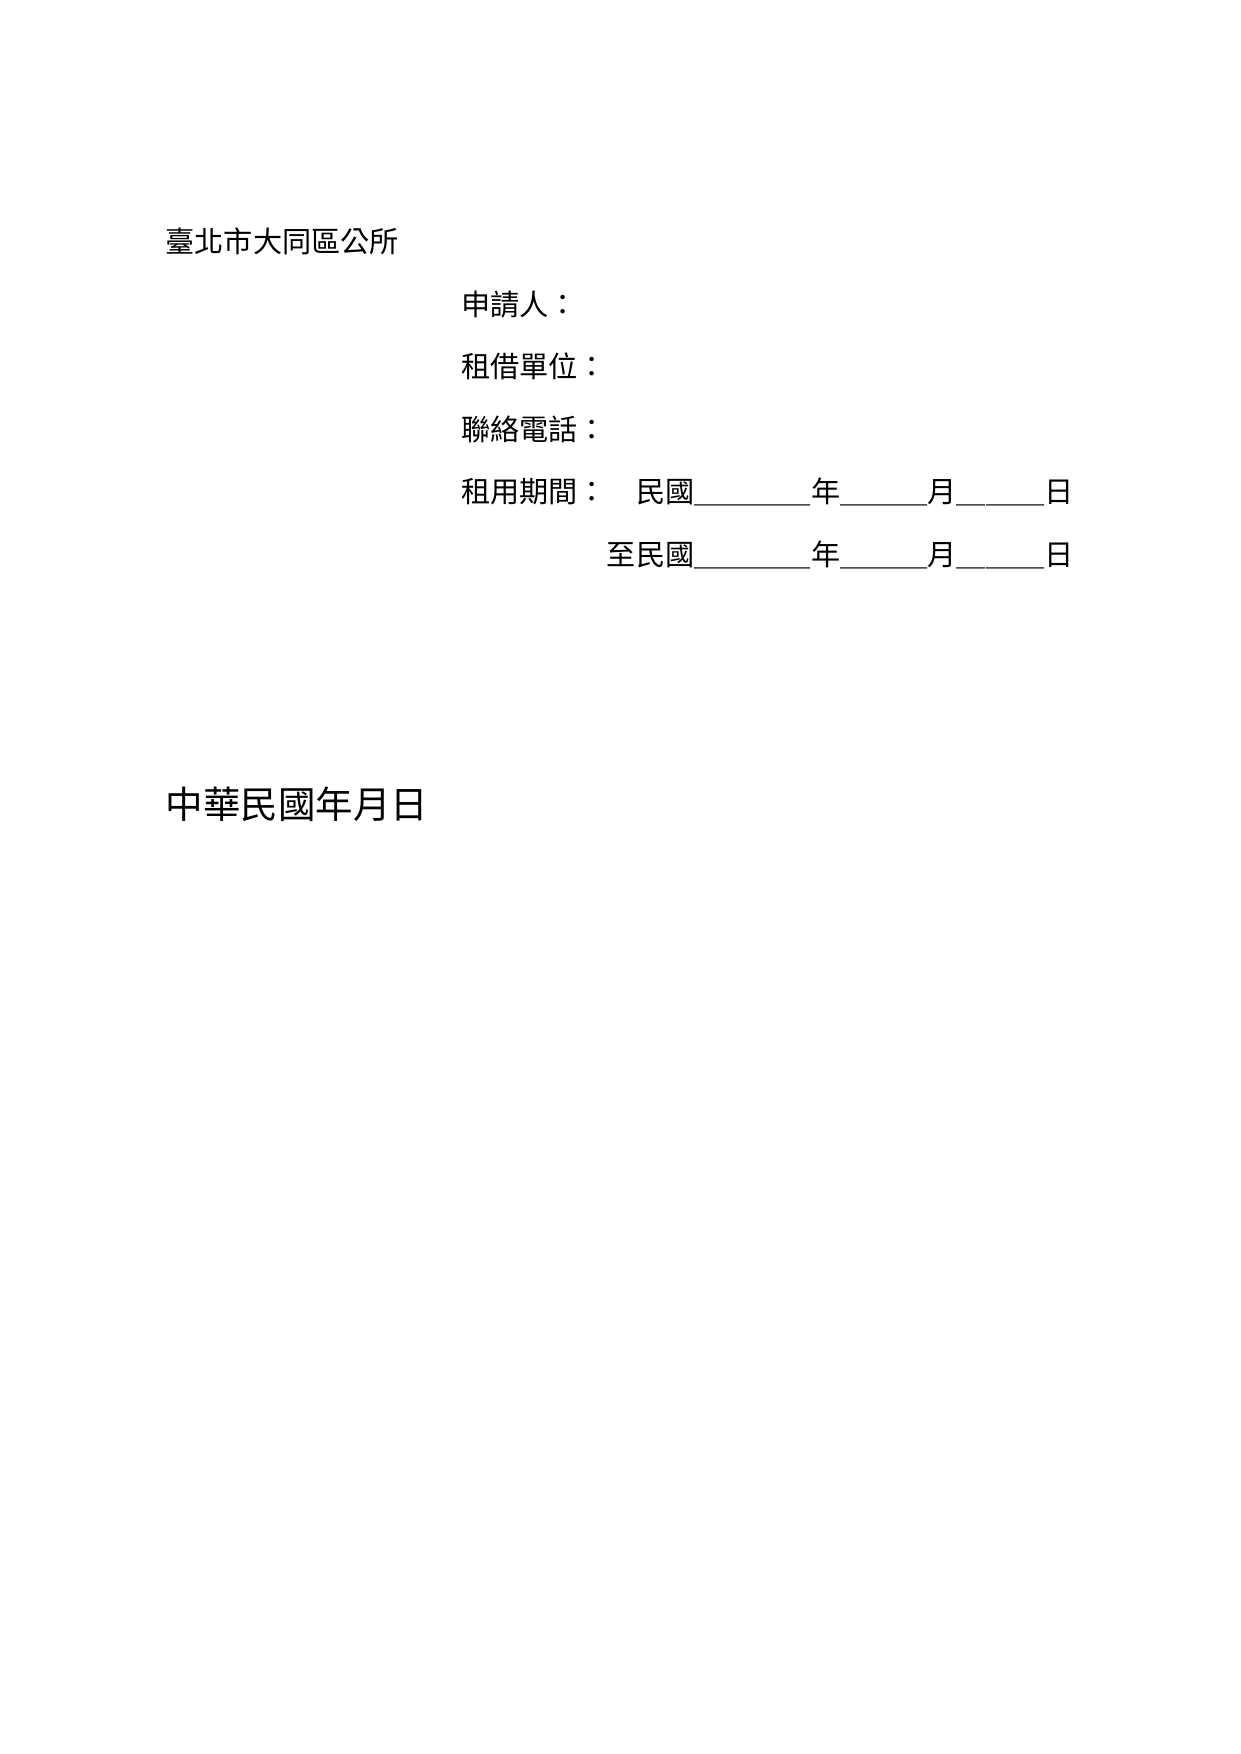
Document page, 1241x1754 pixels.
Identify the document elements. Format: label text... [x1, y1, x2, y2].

text 租借單位： [461, 323, 1075, 386]
text 申請人： [461, 261, 1075, 323]
text 租用期間： 民國＿＿＿＿年＿＿＿月＿＿＿日 [461, 448, 1075, 511]
text 聯絡電話： [461, 386, 1075, 448]
text 至民國＿＿＿＿年＿＿＿月＿＿＿日 [461, 511, 1075, 573]
text 臺北市大同區公所 [165, 198, 1075, 261]
text 中華民國年月日 [165, 761, 1075, 823]
